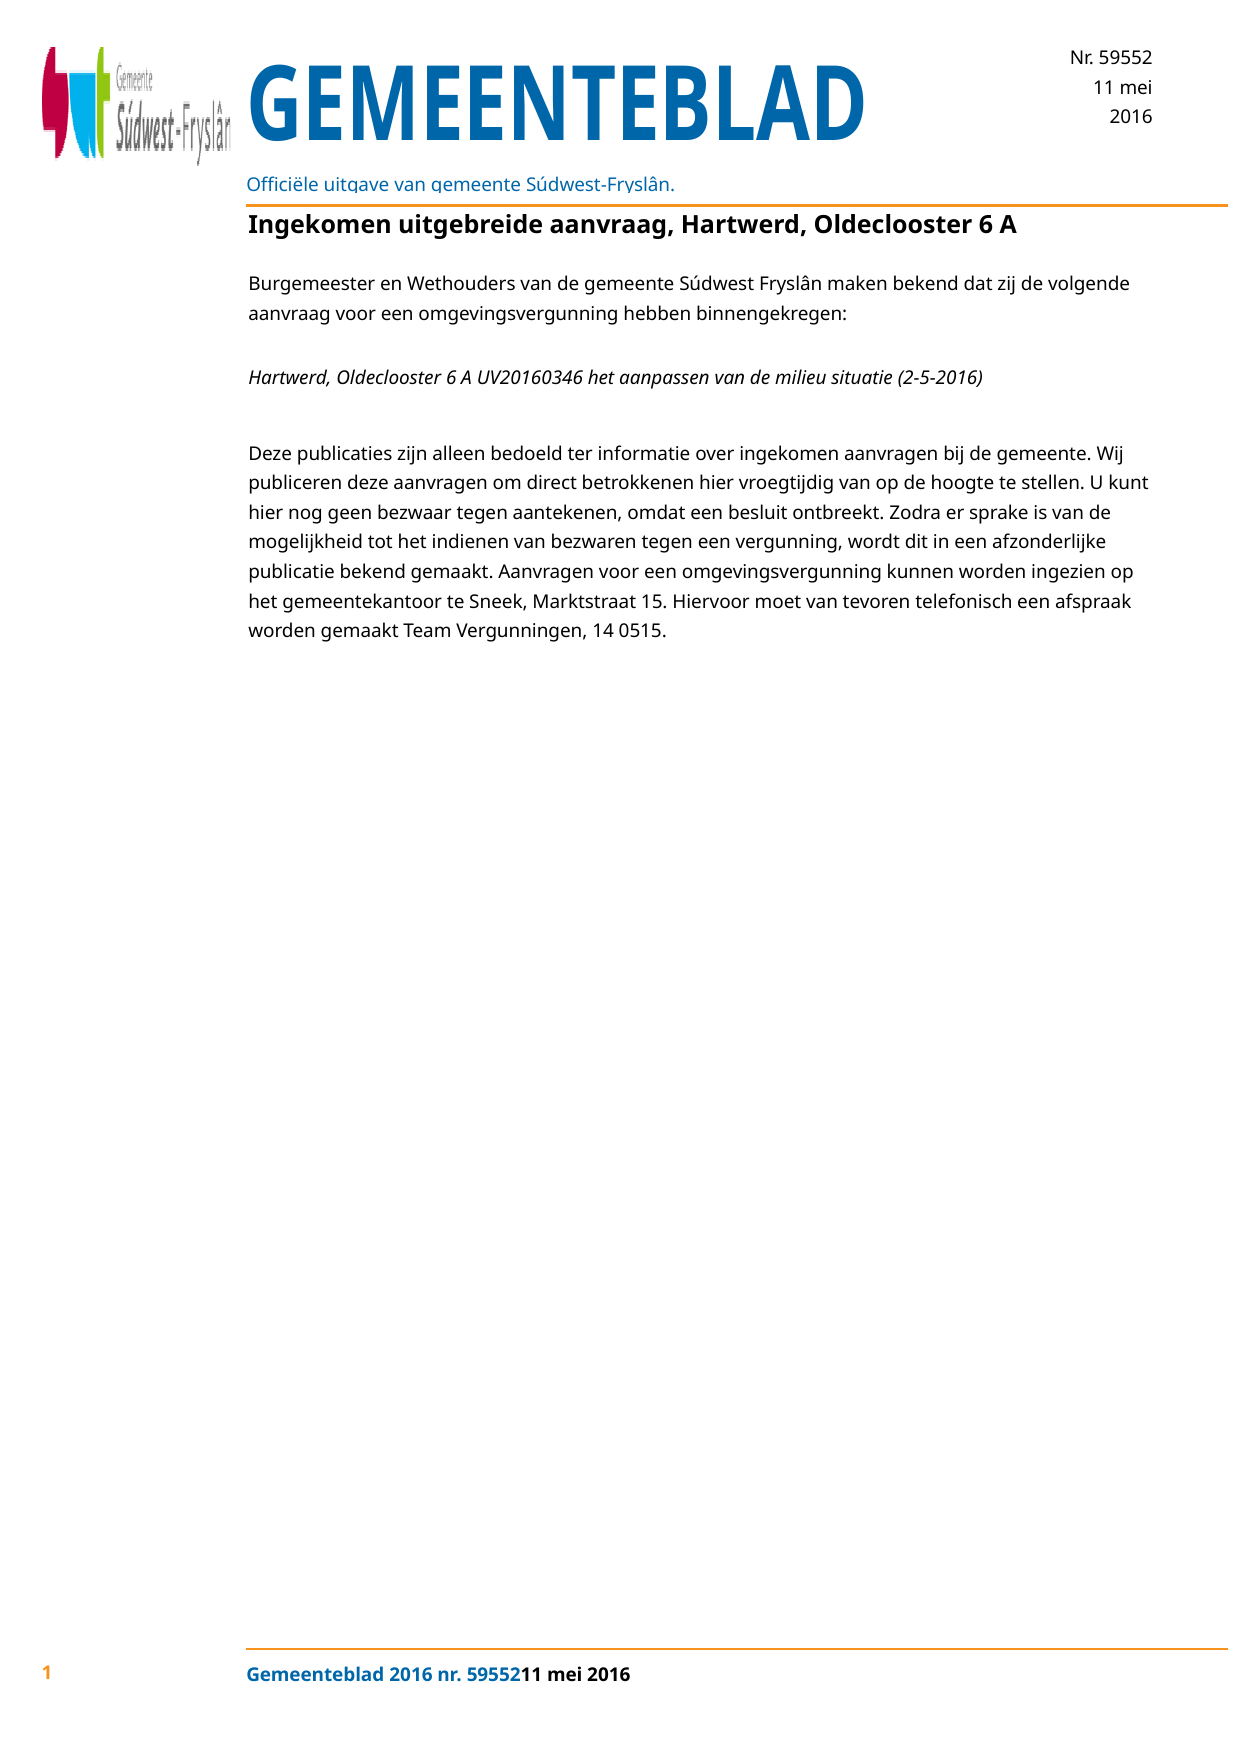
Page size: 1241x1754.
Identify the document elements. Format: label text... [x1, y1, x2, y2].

text Burgemeester en Wethouders van de gemeente Súdwest Fryslân maken bekend dat zij de volgende aanvraag voor een omgevingsvergunning hebben binnengekregen: [248, 270, 1152, 326]
text Ingekomen uitgebreide aanvraag, Hartwerd, Oldeclooster 6 A [248, 207, 1152, 241]
text Hartwerd, Oldeclooster 6 A UV20160346 het aanpassen van de milieu situatie (2-5-2016) [248, 364, 1152, 389]
text Deze publicaties zijn alleen bedoeld ter informatie over ingekomen aanvragen bij de gemeente. Wij publiceren deze aanvragen om direct betrokkenen hier vroegtijdig van op de hoogte te stellen. U kunt hier nog geen bezwaar tegen aantekenen, omdat een besluit ontbreekt. Zodra er sprake is van de mogelijkheid tot het indienen van bezwaren tegen een vergunning, wordt dit in een afzonderlijke publicatie bekend gemaakt. Aanvragen voor een omgevingsvergunning kunnen worden ingezien op het gemeentekantoor te Sneek, Marktstraat 15. Hiervoor moet van tevoren telefonisch een afspraak worden gemaakt Team Vergunningen, 14 0515. [248, 440, 1152, 643]
picture [41, 47, 231, 172]
